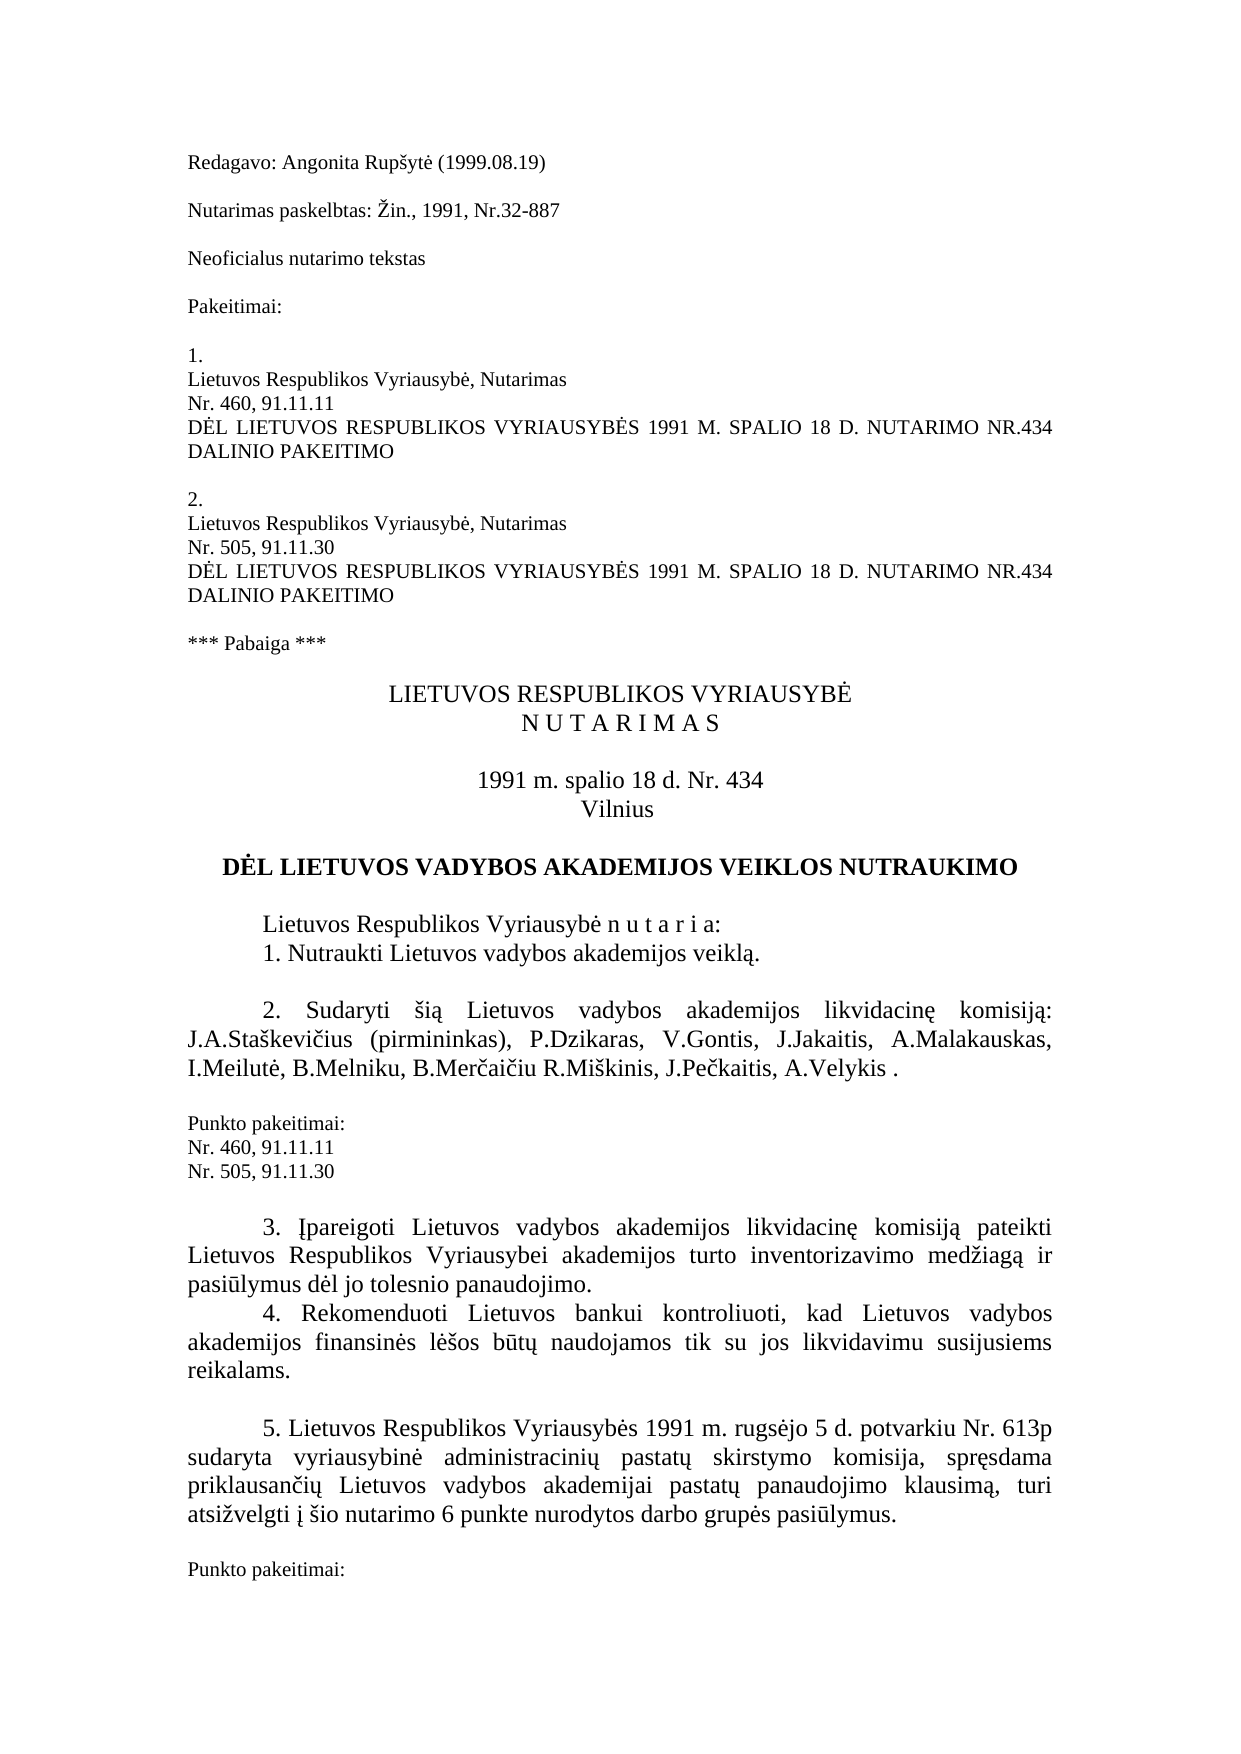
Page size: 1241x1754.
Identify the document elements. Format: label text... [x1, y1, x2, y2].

text Nutarimas paskelbtas: Žin., 1991, Nr.32-887 [187, 198, 1053, 222]
text 5. Lietuvos Respublikos Vyriausybės 1991 m. rugsėjo 5 d. potvarkiu Nr. 613p sudaryta vyriausybinė administracinių pastatų skirstymo komisija, spręsdama priklausančių Lietuvos vadybos akademijai pastatų panaudojimo klausimą, turi atsižvelgti į šio nutarimo 6 punkte nurodytos darbo grupės pasiūlymus. [187, 1413, 1053, 1528]
text Punkto pakeitimai: [187, 1557, 1053, 1581]
text Punkto pakeitimai: [187, 1111, 1053, 1135]
text *** Pabaiga *** [187, 631, 1053, 655]
text Lietuvos Respublikos Vyriausybė, Nutarimas [187, 511, 1053, 535]
text Lietuvos Respublikos Vyriausybė n u t a r i a: [187, 909, 1053, 938]
text 1. [187, 342, 1053, 367]
text Lietuvos Respublikos Vyriausybė, Nutarimas [187, 367, 1053, 391]
text 3. Įpareigoti Lietuvos vadybos akademijos likvidacinę komisiją pateikti Lietuvos Respublikos Vyriausybei akademijos turto inventorizavimo medžiagą ir pasiūlymus dėl jo tolesnio panaudojimo. [187, 1212, 1053, 1298]
text DĖL LIETUVOS RESPUBLIKOS VYRIAUSYBĖS 1991 M. SPALIO 18 D. NUTARIMO NR.434 DALINIO PAKEITIMO [187, 559, 1053, 607]
text 1. Nutraukti Lietuvos vadybos akademijos veiklą. [187, 938, 1053, 967]
text Nr. 460, 91.11.11 [187, 391, 1053, 415]
text Pakeitimai: [187, 294, 1053, 318]
text LIETUVOS RESPUBLIKOS VYRIAUSYBĖ [187, 679, 1053, 708]
text DĖL LIETUVOS RESPUBLIKOS VYRIAUSYBĖS 1991 M. SPALIO 18 D. NUTARIMO NR.434 DALINIO PAKEITIMO [187, 415, 1053, 463]
text Nr. 505, 91.11.30 [187, 535, 1053, 559]
text DĖL LIETUVOS VADYBOS AKADEMIJOS VEIKLOS NUTRAUKIMO [187, 852, 1053, 881]
text 2. [187, 487, 1053, 511]
text 1991 m. spalio 18 d. Nr. 434 [187, 766, 1053, 794]
text Redagavo: Angonita Rupšytė (1999.08.19) [187, 150, 1053, 174]
text 2. Sudaryti šią Lietuvos vadybos akademijos likvidacinę komisiją: J.A.Staškevičius (pirmininkas), P.Dzikaras, V.Gontis, J.Jakaitis, A.Malakauskas, I.Meilutė, B.Melniku, B.Merčaičiu R.Miškinis, J.Pečkaitis, A.Velykis . [187, 996, 1053, 1082]
text 4. Rekomenduoti Lietuvos bankui kontroliuoti, kad Lietuvos vadybos akademijos finansinės lėšos būtų naudojamos tik su jos likvidavimu susijusiems reikalams. [187, 1298, 1053, 1384]
text Nr. 505, 91.11.30 [187, 1159, 1053, 1183]
text Neoficialus nutarimo tekstas [187, 246, 1053, 270]
text Vilnius [187, 794, 1053, 823]
text N U T A R I M A S [187, 708, 1053, 737]
text Nr. 460, 91.11.11 [187, 1135, 1053, 1159]
